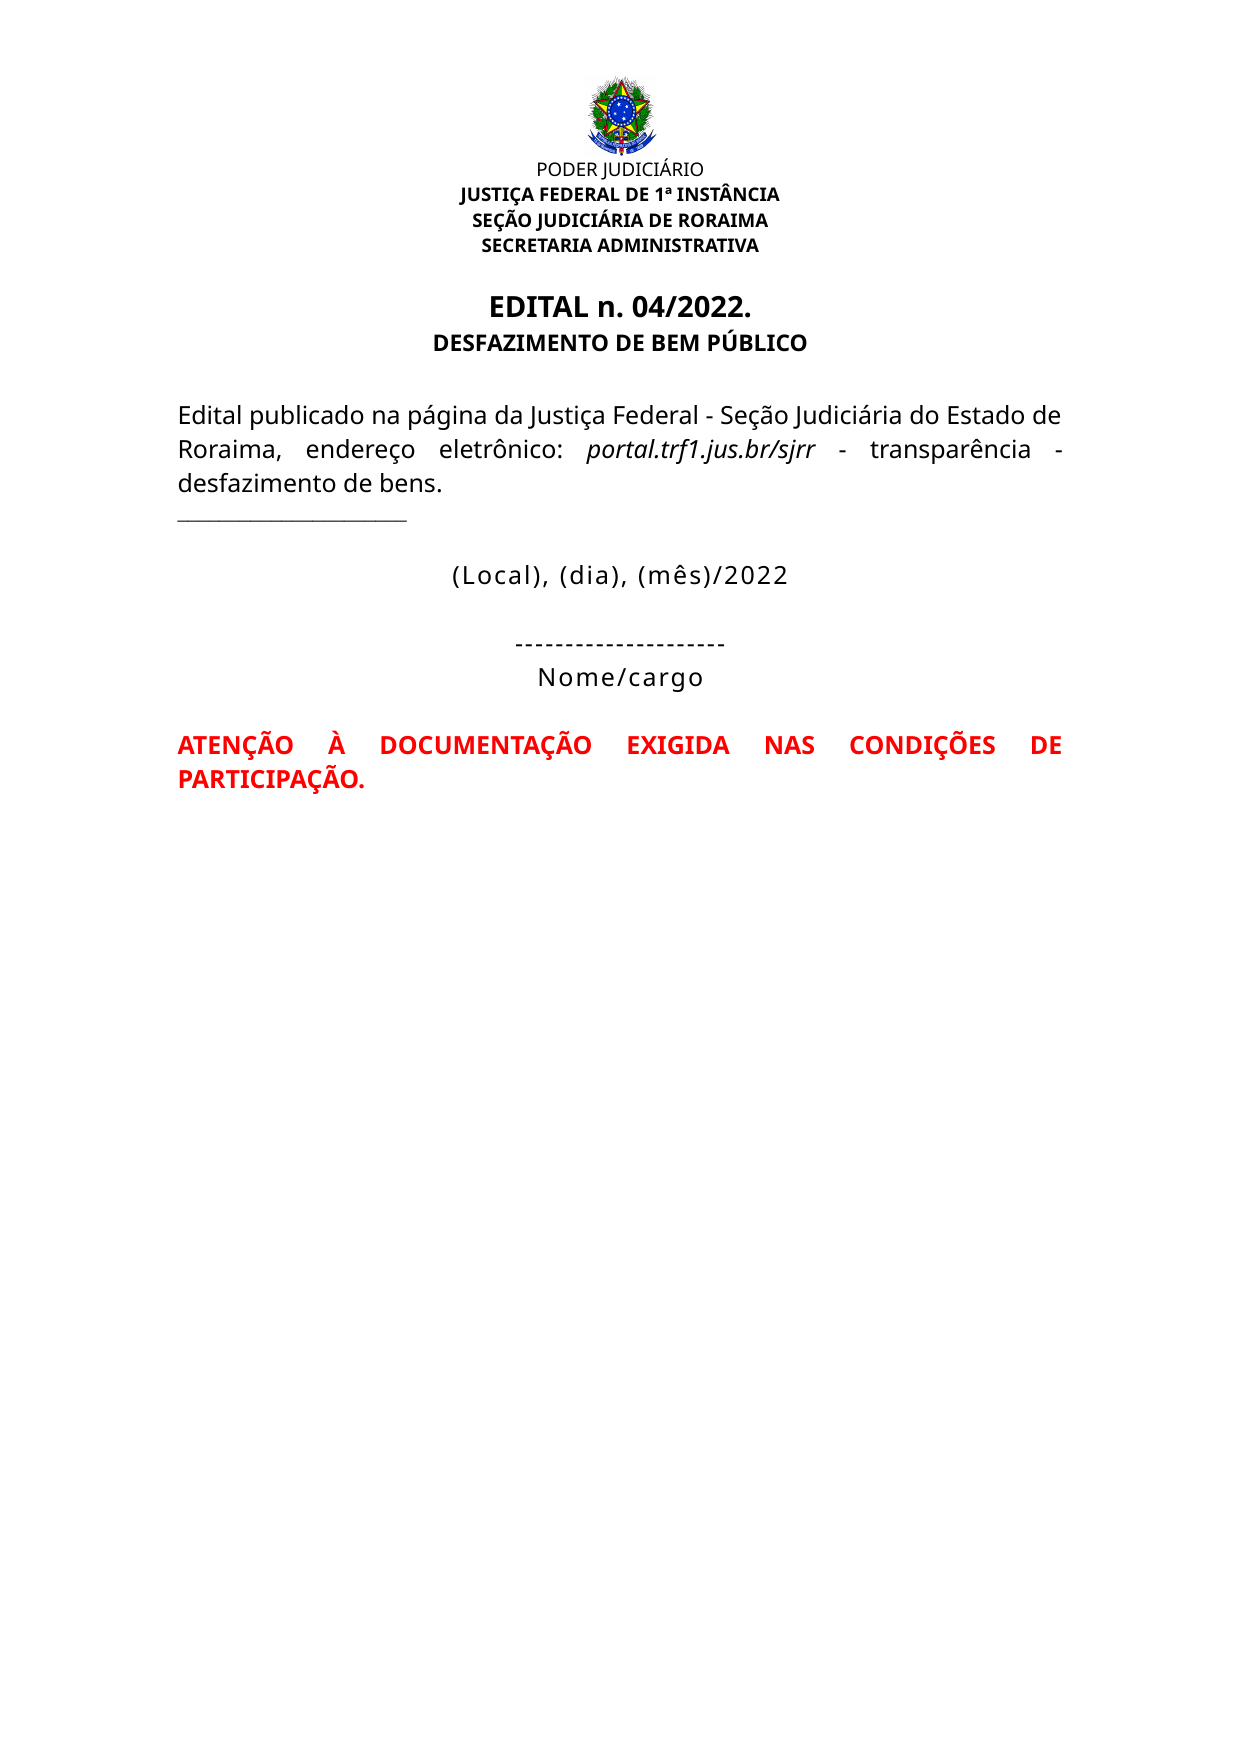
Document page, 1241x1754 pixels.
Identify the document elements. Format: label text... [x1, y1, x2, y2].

text --------------------- [177, 626, 1063, 660]
picture [584, 75, 658, 157]
text ATENÇÃO À DOCUMENTAÇÃO EXIGIDA NAS CONDIÇÕES DE PARTICIPAÇÃO. [177, 728, 1063, 796]
text (Local), (dia), (mês)/2022 [177, 558, 1063, 592]
text Nome/cargo [177, 660, 1063, 694]
